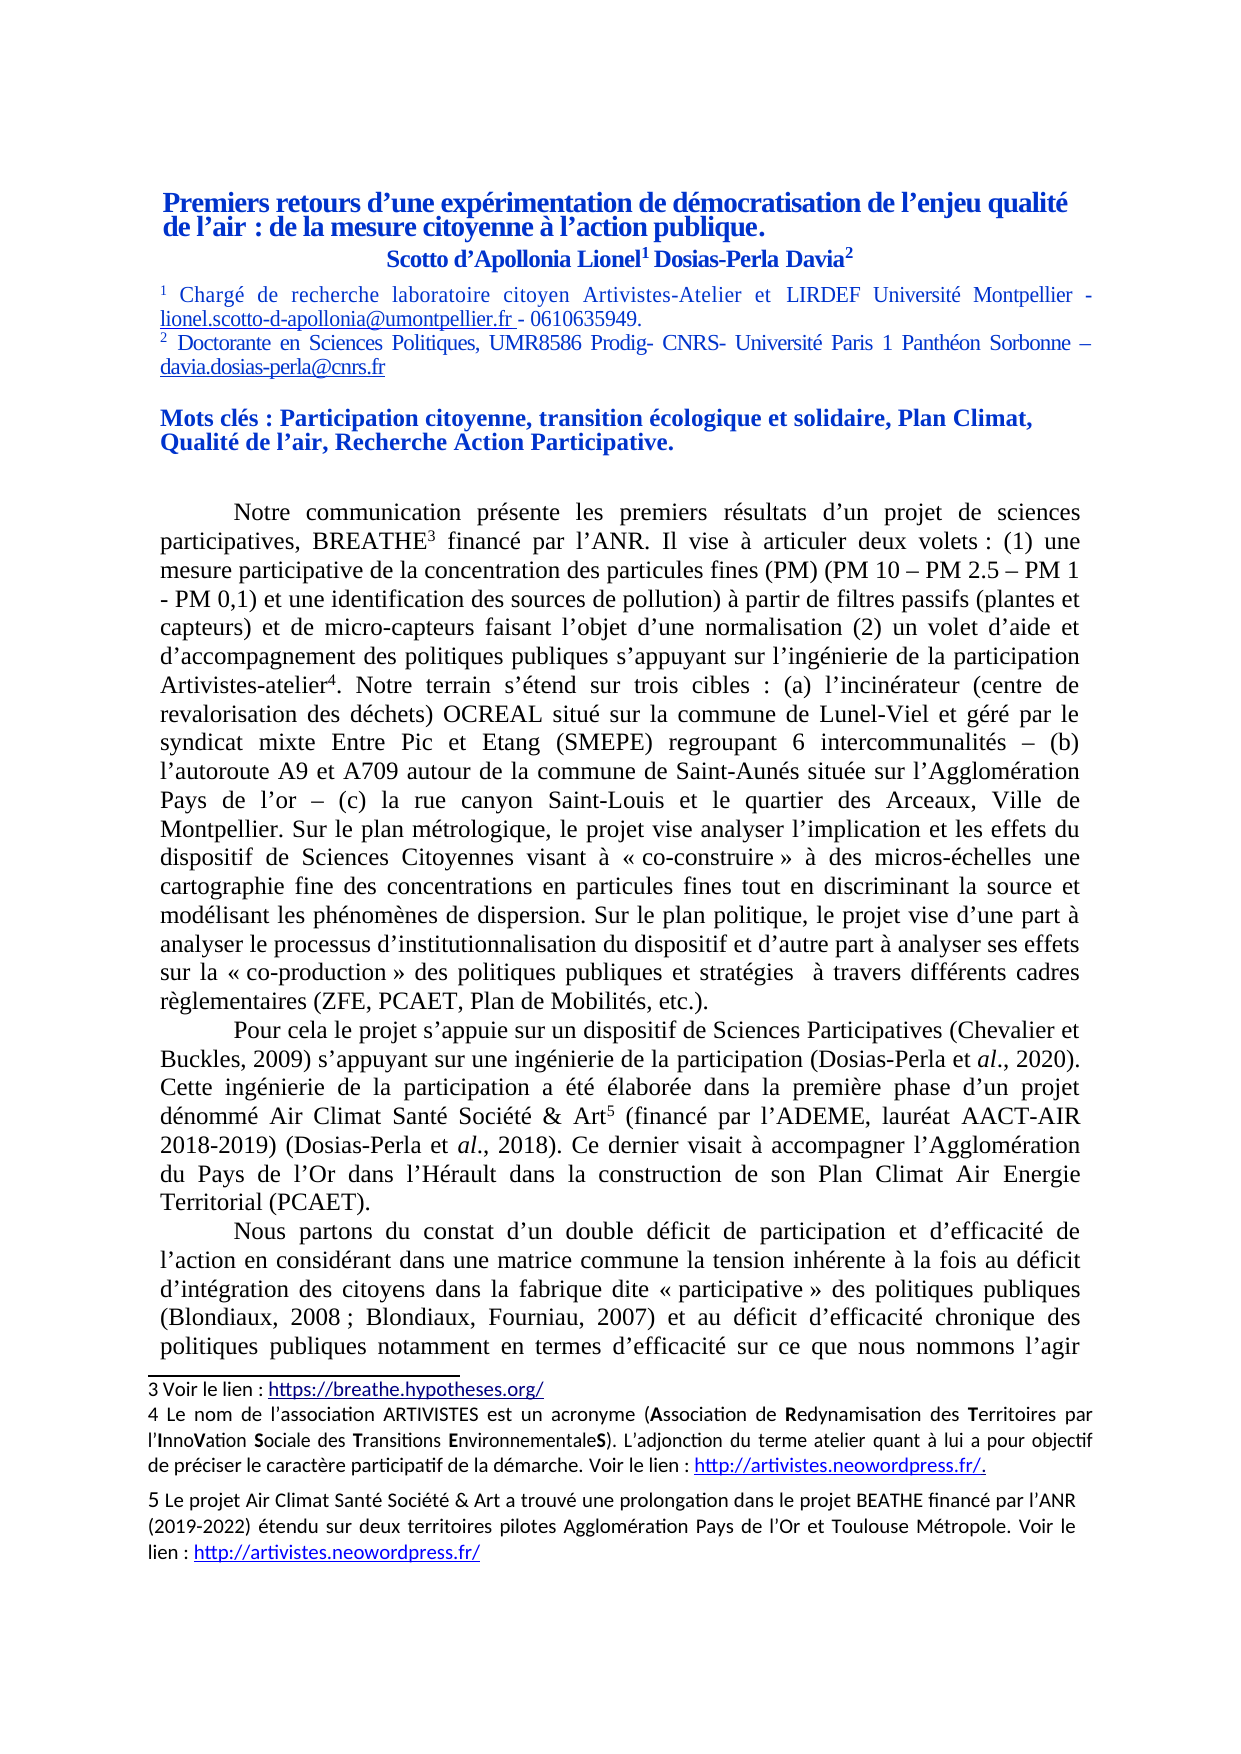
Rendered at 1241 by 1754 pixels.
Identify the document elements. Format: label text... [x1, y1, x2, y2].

text Voir le lien : https://breathe.hypotheses.org/ [148, 1376, 1093, 1402]
text Notre communication présente les premiers résultats d’un projet de sciences participatives, BREATHE financé par l’ANR. Il vise à articuler deux volets : (1) une mesure participative de la concentration des particules fines (PM) (PM 10 – PM 2.5 – PM 1 - PM 0,1) et une identification des sources de pollution) à partir de filtres passifs (plantes et capteurs) et de micro-capteurs faisant l’objet d’une normalisation (2) un volet d’aide et d’accompagnement des politiques publiques s’appuyant sur l’ingénierie de la participation Artivistes-atelier. Notre terrain s’étend sur trois cibles : (a) l’incinérateur (centre de revalorisation des déchets) OCREAL situé sur la commune de Lunel-Viel et géré par le syndicat mixte Entre Pic et Etang (SMEPE) regroupant 6 intercommunalités – (b) l’autoroute A9 et A709 autour de la commune de Saint-Aunés située sur l’Agglomération Pays de l’or – (c) la rue canyon Saint-Louis et le quartier des Arceaux, Ville de Montpellier. Sur le plan métrologique, le projet vise analyser l’implication et les effets du dispositif de Sciences Citoyennes visant à « co-construire » à des micros-échelles une cartographie fine des concentrations en particules fines tout en discriminant la source et modélisant les phénomènes de dispersion. Sur le plan politique, le projet vise d’une part à analyser le processus d’institutionnalisation du dispositif et d’autre part à analyser ses effets sur la « co-production » des politiques publiques et stratégies à travers différents cadres règlementaires (ZFE, PCAET, Plan de Mobilités, etc.). [160, 497, 1081, 1015]
text Pour cela le projet s’appuie sur un dispositif de Sciences Participatives (Chevalier et Buckles, 2009) s’appuyant sur une ingénierie de la participation (Dosias-Perla et al., 2020). Cette ingénierie de la participation a été élaborée dans la première phase d’un projet dénommé Air Climat Santé Société & Art (financé par l’ADEME, lauréat AACT-AIR 2018-2019) (Dosias-Perla et al., 2018). Ce dernier visait à accompagner l’Agglomération du Pays de l’Or dans l’Hérault dans la construction de son Plan Climat Air Energie Territorial (PCAET). [160, 1015, 1081, 1216]
text Premiers retours d’une expérimentation de démocratisation de l’enjeu qualité de l’air : de la mesure citoyenne à l’action publique. [162, 192, 1079, 243]
text Le nom de l’association ARTIVISTES est un acronyme (Association de Redynamisation des Territoires par l’InnoVation Sociale des Transitions EnvironnementaleS). L’adjonction du terme atelier quant à lui a pour objectif de préciser le caractère participatif de la démarche. Voir le lien : http://artivistes.neowordpress.fr/. [148, 1402, 1093, 1478]
text Le projet Air Climat Santé Société & Art a trouvé une prolongation dans le projet BEATHE financé par l’ANR (2019-2022) étendu sur deux territoires pilotes Agglomération Pays de l’Or et Toulouse Métropole. Voir le lien : http://artivistes.neowordpress.fr/ [148, 1485, 1076, 1564]
text Nous partons du constat d’un double déficit de participation et d’efficacité de l’action en considérant dans une matrice commune la tension inhérente à la fois au déficit d’intégration des citoyens dans la fabrique dite « participative » des politiques publiques (Blondiaux, 2008 ; Blondiaux, Fourniau, 2007) et au déficit d’efficacité chronique des politiques publiques notamment en termes d’efficacité sur ce que nous nommons l’agir climatique (De Cheveigné, 2003; Salles, 2006; Chevalier et al. 2007 ; Comby, 2015 ; Chateauraynaud et al., 2013 ; Scotto d’Apollonia et al., 2019). [160, 1216, 1081, 1360]
text 1 Chargé de recherche laboratoire citoyen Artivistes-Atelier et LIRDEF Université Montpellier - lionel.scotto-d-apollonia@umontpellier.fr - 0610635949. [160, 284, 1093, 331]
text 2 Doctorante en Sciences Politiques, UMR8586 Prodig- CNRS- Université Paris 1 Panthéon Sorbonne – davia.dosias-perla@cnrs.fr [160, 331, 1093, 379]
subtitle Scotto d’Apollonia Lionel1 Dosias-Perla Davia2 [148, 243, 1093, 273]
text Mots clés : Participation citoyenne, transition écologique et solidaire, Plan Climat, Qualité de l’air, Recherche Action Participative. [160, 407, 1093, 455]
